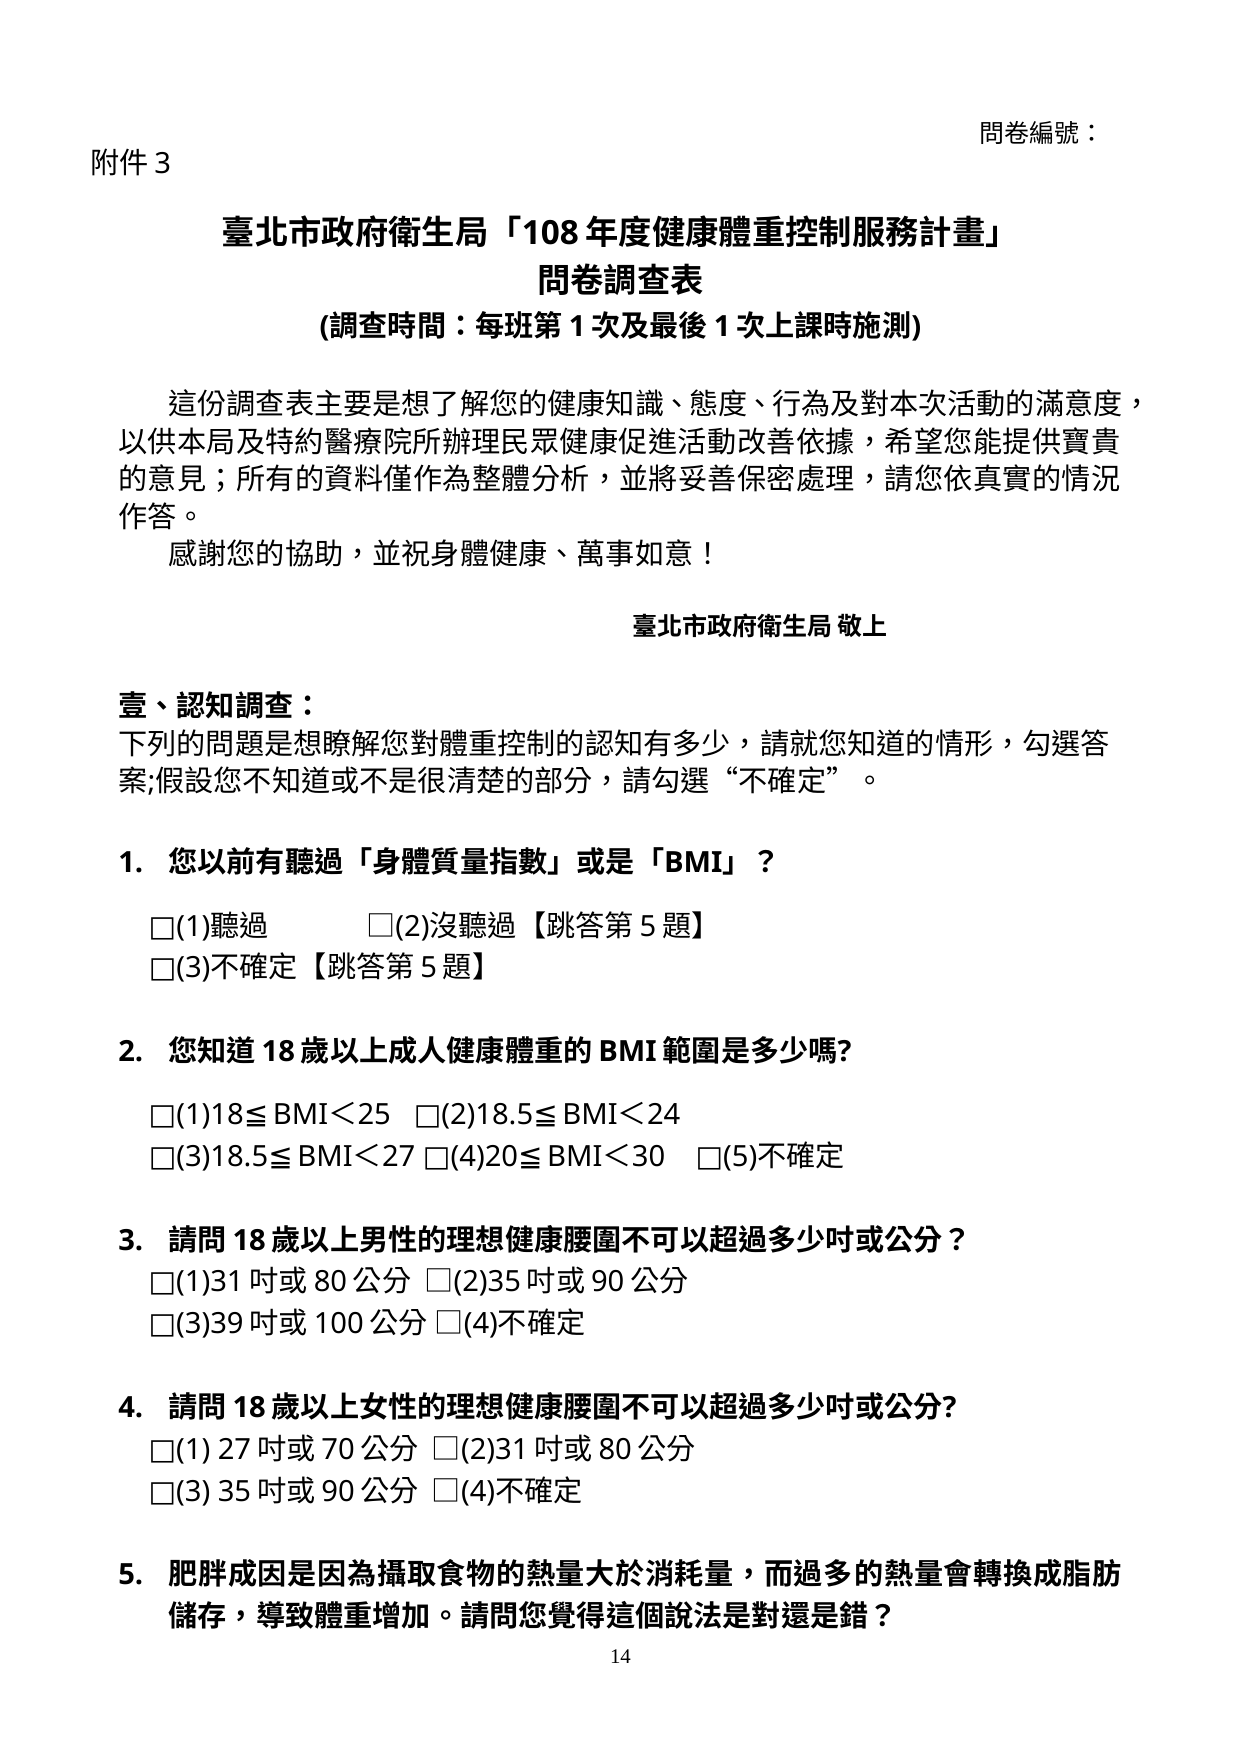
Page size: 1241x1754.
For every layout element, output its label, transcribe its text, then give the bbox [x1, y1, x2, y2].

text □(1)18≦BMI＜25 □(2)18.5≦BMI＜24 [118, 1091, 1122, 1133]
text 附件3 [90, 139, 174, 177]
list 請問18歲以上男性的理想健康腰圍不可以超過多少吋或公分？ [118, 1216, 1122, 1258]
text (調查時間：每班第1次及最後1次上課時施測) [118, 302, 1122, 345]
text 臺北市政府衛生局「108年度健康體重控制服務計畫」 [118, 206, 1122, 254]
text 感謝您的協助，並祝身體健康、萬事如意！ [118, 534, 1122, 572]
text 下列的問題是想瞭解您對體重控制的認知有多少，請就您知道的情形，勾選答案;假設您不知道或不是很清楚的部分，請勾選“不確定”。 [118, 724, 1122, 799]
text □(3) 35吋或90公分 □(4)不確定 [118, 1468, 1122, 1509]
list 您知道18歲以上成人健康體重的BMI範圍是多少嗎? [118, 1028, 1122, 1070]
text 這份調查表主要是想了解您的健康知識、態度、行為及對本次活動的滿意度，以供本局及特約醫療院所辦理民眾健康促進活動改善依據，希望您能提供寶貴的意見；所有的資料僅作為整體分析，並將妥善保密處理，請您依真實的情況作答。 [118, 384, 1122, 534]
text □(3)39吋或100公分 □(4)不確定 [118, 1300, 1122, 1342]
list 您以前有聽過「身體質量指數」或是「BMI」？ [118, 839, 1122, 881]
text 問卷編號： [979, 113, 1116, 149]
text □(3)不確定【跳答第5題】 [118, 944, 1122, 986]
list 肥胖成因是因為攝取食物的熱量大於消耗量，而過多 的熱量會轉換成脂肪儲存，導致體重增加。請問您覺得這個說法是對還是錯？ [118, 1551, 1122, 1634]
text 問卷調查表 [118, 254, 1122, 302]
text 壹、認知調查： [118, 682, 1122, 724]
text □(3)18.5≦BMI＜27 □(4)20≦BMI＜30 □(5)不確定 [118, 1133, 1122, 1174]
list 請問18歲以上女性的理想健康腰圍不可以超過多少吋或公分? [118, 1383, 1122, 1426]
text □(1)聽過 □(2)沒聽過【跳答第5題】 [118, 903, 1122, 944]
text 臺北市政府衛生局 敬上 [118, 606, 1122, 642]
text □(1) 27吋或70公分 □(2)31吋或80公分 [118, 1426, 1122, 1468]
text □(1)31吋或80公分 □(2)35吋或90公分 [118, 1258, 1122, 1300]
